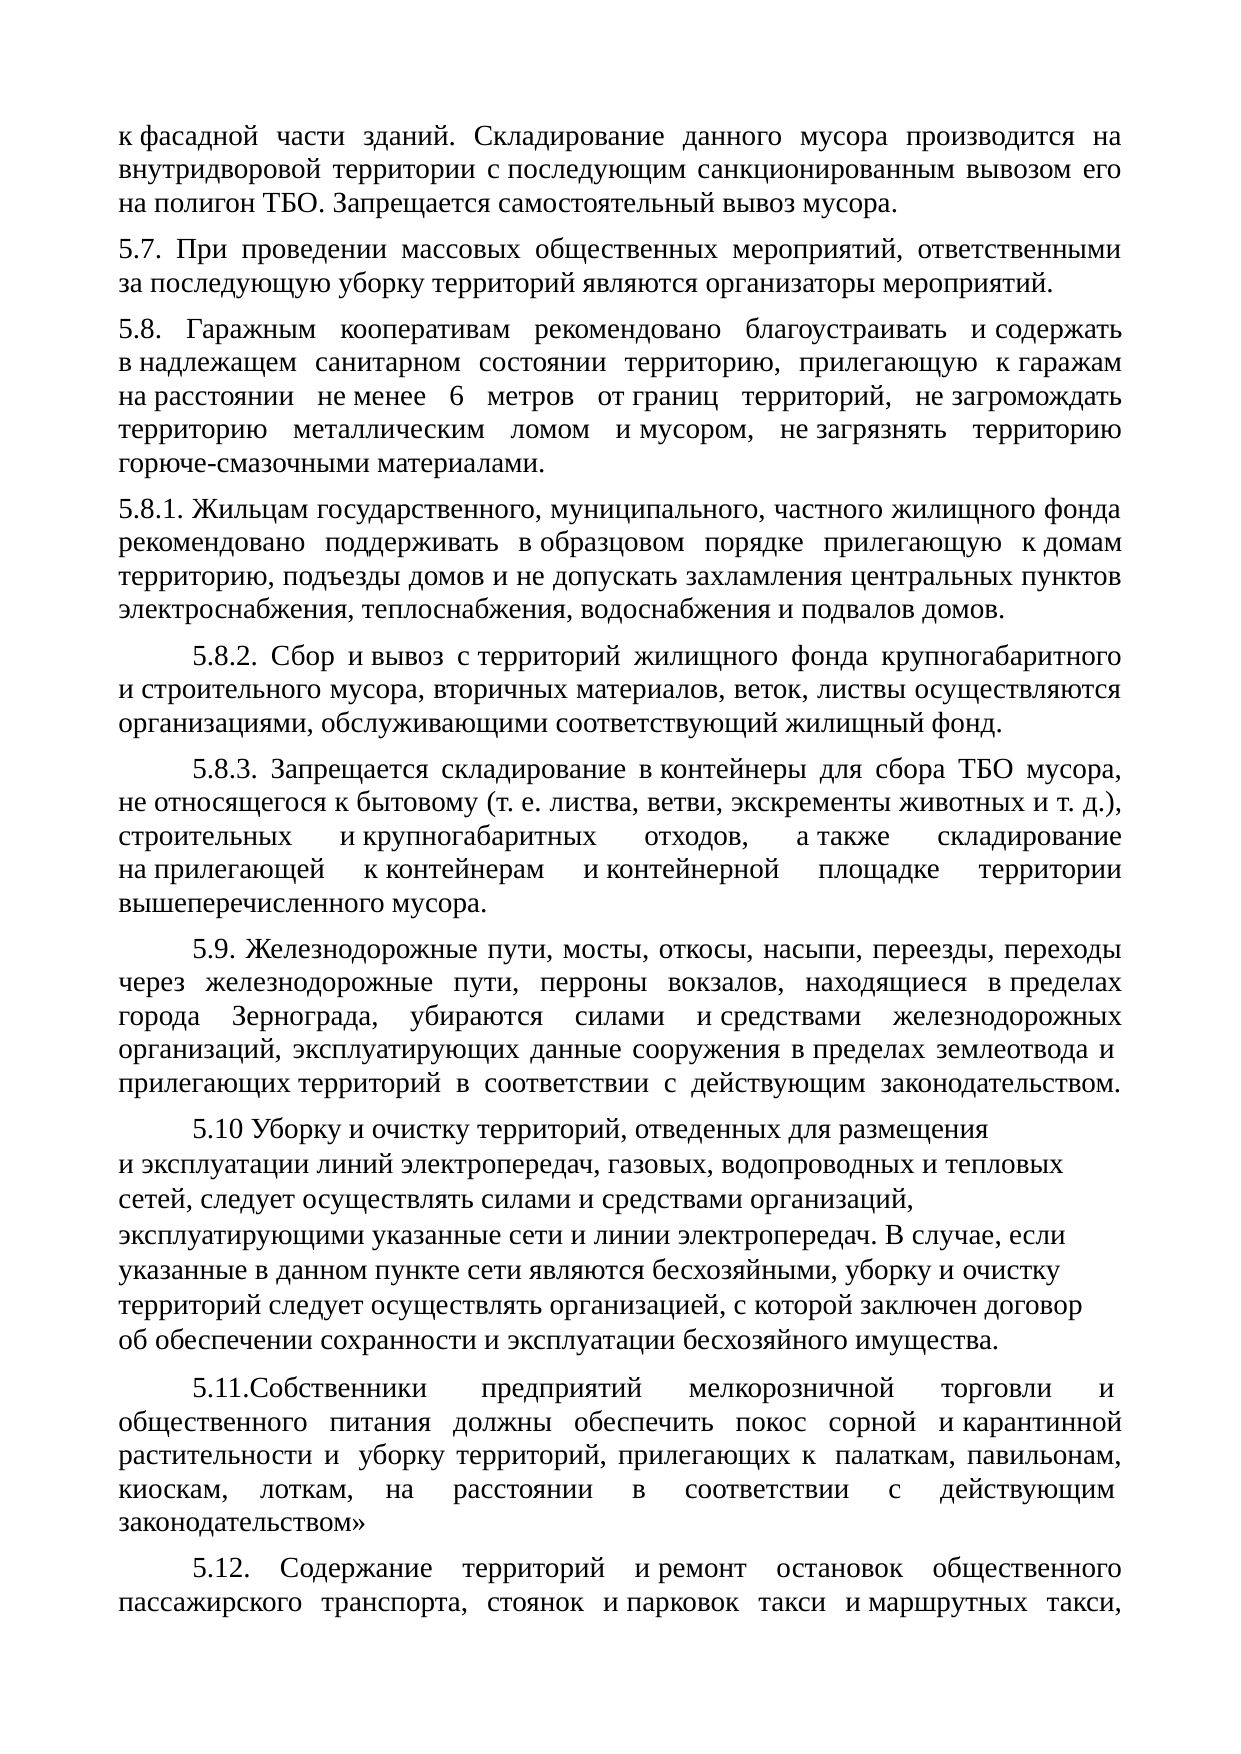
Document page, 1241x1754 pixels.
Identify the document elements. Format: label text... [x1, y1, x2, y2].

text 5.8.2. Сбор и вывоз с территорий жилищного фонда крупногабаритного и строительного мусора, вторичных материалов, веток, листвы осуществляются организациями, обслуживающими соответствующий жилищный фонд. [118, 638, 1122, 738]
text 5.11.Собственники предприятий мелкорозничной торговли и общественного питания должны обеспечить покос сорной и карантинной растительности и уборку территорий, прилегающих к палаткам, павильонам, киоскам, лоткам, на расстоянии в соответствии с действующим законодательством» [118, 1370, 1122, 1538]
text к фасадной части зданий. Складирование данного мусора производится на внутридворовой территории с последующим санкционированным вывозом его на полигон ТБО. Запрещается самостоятельный вывоз мусора. [118, 118, 1122, 219]
text 5.10 Уборку и очистку территорий, отведенных для размещения и эксплуатации линий электропередач, газовых, водопроводных и тепловых сетей, следует осуществлять силами и средствами организаций, эксплуатирующими указанные сети и линии электропередач. В случае, если указанные в данном пункте сети являются бесхозяйными, уборку и очистку территорий следует осуществлять организацией, с которой заключен договор об обеспечении сохранности и эксплуатации бесхозяйного имущества. [118, 1111, 1122, 1356]
text 5.8.3. Запрещается складирование в контейнеры для сбора ТБО мусора, не относящегося к бытовому (т. е. листва, ветви, экскременты животных и т. д.), строительных и крупногабаритных отходов, а также складирование на прилегающей к контейнерам и контейнерной площадке территории вышеперечисленного мусора. [118, 751, 1122, 918]
text 5.8. Гаражным кооперативам рекомендовано благоустраивать и содержать в надлежащем санитарном состоянии территорию, прилегающую к гаражам на расстоянии не менее 6 метров от границ территорий, не загромождать территорию металлическим ломом и мусором, не загрязнять территорию горюче-смазочными материалами. [118, 311, 1122, 478]
text 5.8.1. Жильцам государственного, муниципального, частного жилищного фонда рекомендовано поддерживать в образцовом порядке прилегающую к домам территорию, подъезды домов и не допускать захламления центральных пунктов электроснабжения, теплоснабжения, водоснабжения и подвалов домов. [118, 491, 1122, 625]
text 5.9. Железнодорожные пути, мосты, откосы, насыпи, переезды, переходы через железнодорожные пути, перроны вокзалов, находящиеся в пределах города Зернограда, убираются силами и средствами железнодорожных организаций, эксплуатирующих данные сооружения в пределах землеотвода и прилегающих территорий в соответствии с действующим законодательством. [118, 931, 1122, 1099]
text 5.12. Содержание территорий и ремонт остановок общественного пассажирского транспорта, стоянок и парковок такси и маршрутных такси, [118, 1550, 1122, 1617]
text 5.7. При проведении массовых общественных мероприятий, ответственными за последующую уборку территорий являются организаторы мероприятий. [118, 231, 1122, 298]
